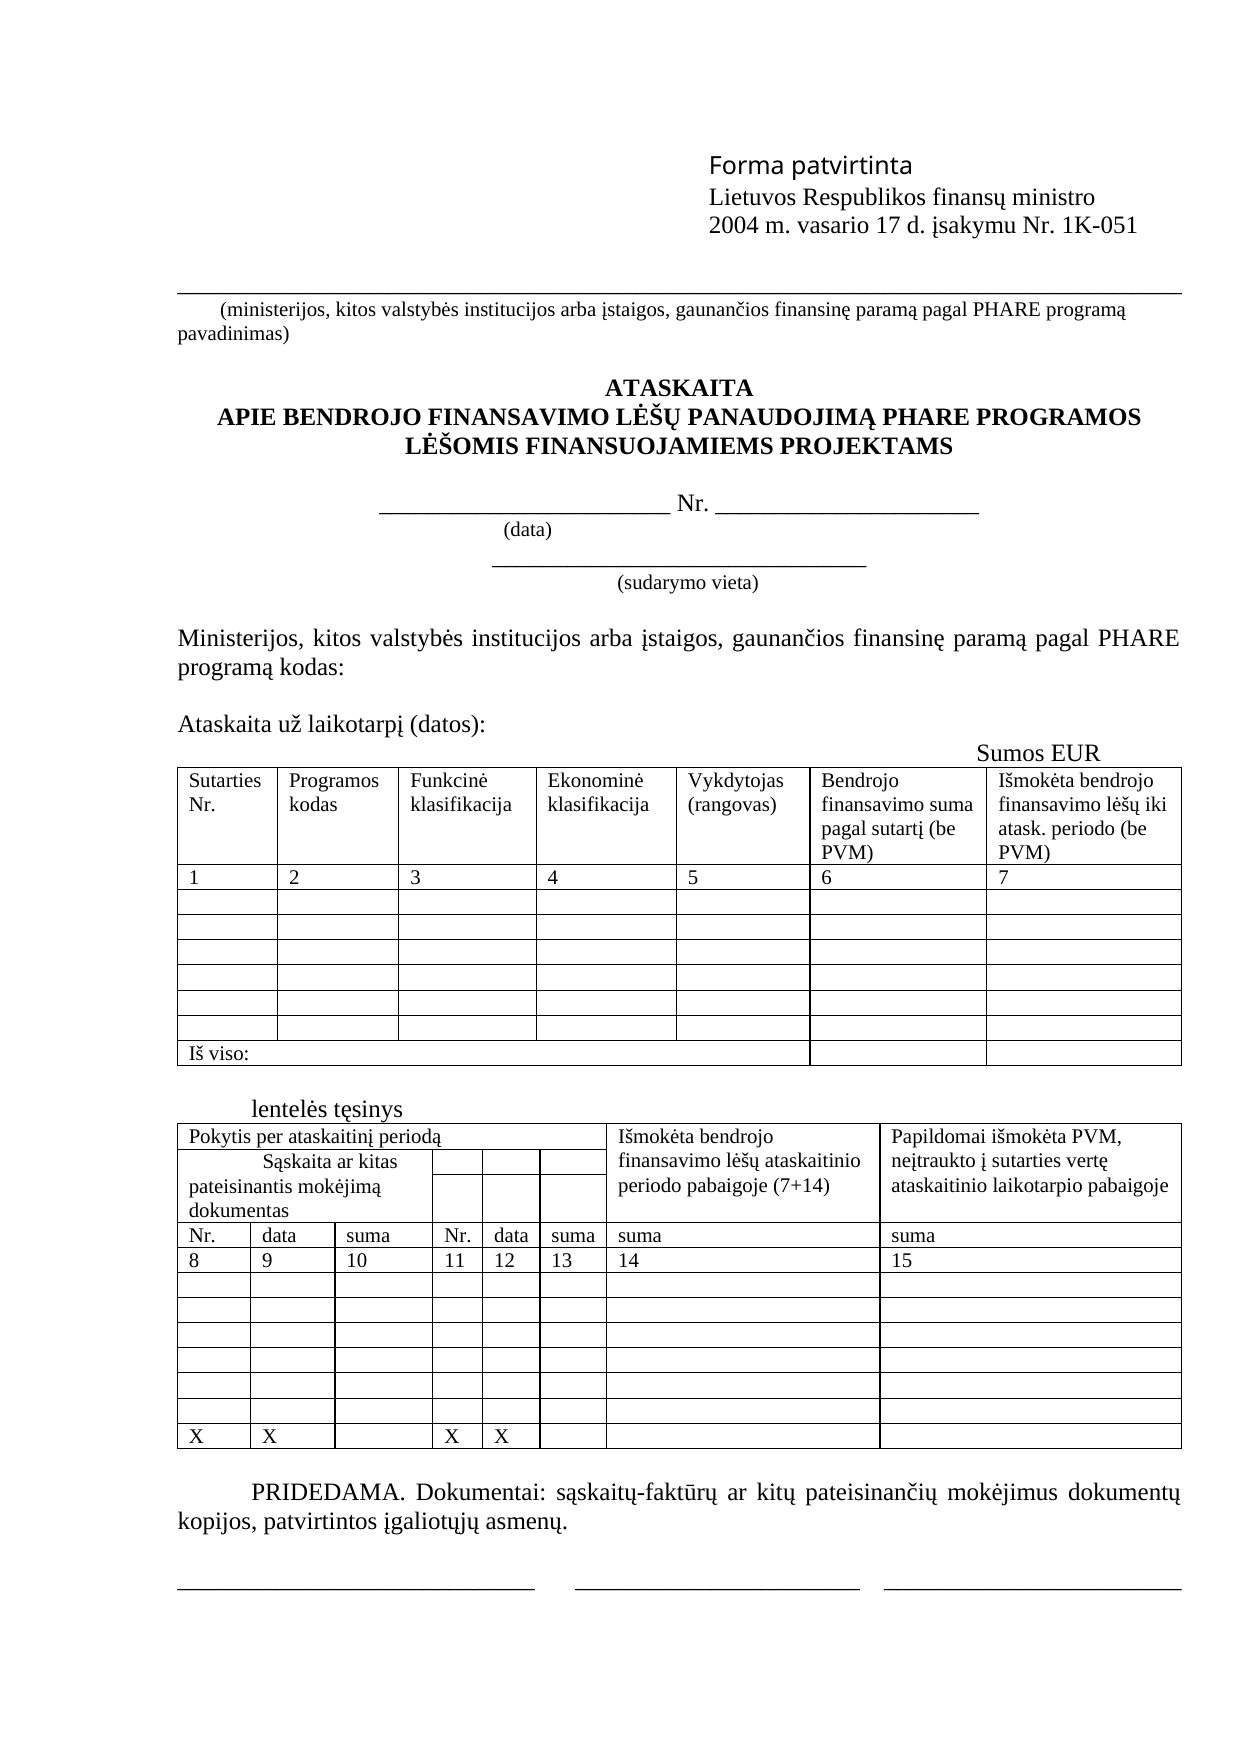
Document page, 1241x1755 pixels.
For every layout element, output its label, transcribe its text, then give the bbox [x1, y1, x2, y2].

table_cell Nr. [178, 1223, 250, 1247]
table_cell [811, 991, 986, 1014]
table_cell [987, 1041, 1181, 1065]
table_cell [881, 1348, 1181, 1372]
table_cell [537, 991, 676, 1014]
table_cell [811, 1016, 986, 1040]
table_cell [541, 1399, 606, 1422]
table_cell [607, 1273, 879, 1297]
table_cell 13 [541, 1248, 606, 1272]
table_header Išmokėta bendrojo finansavimo lėšų ataskaitinio periodo pabaigoje (7+14) [607, 1124, 879, 1222]
table_cell [336, 1298, 432, 1322]
table_cell [251, 1399, 334, 1422]
text PRIDEDAMA. Dokumentai: sąskaitų-faktūrų ar kitų pateisinančių mokėjimus dokumentų kopijos, patvirtintos įgaliotųjų asmenų. [177, 1477, 1181, 1535]
table_cell [178, 1348, 250, 1372]
table_cell [278, 915, 398, 939]
table_header Programos kodas [278, 768, 398, 864]
table_cell [399, 965, 536, 989]
table_header Išmokėta bendrojo finansavimo lėšų iki atask. periodo (be PVM) [987, 768, 1181, 864]
table_header Funkcinė klasifikacija [399, 768, 536, 864]
table_cell [433, 1323, 482, 1347]
table_cell [483, 1373, 539, 1397]
table_cell X [483, 1424, 539, 1448]
table_cell [336, 1373, 432, 1397]
table_header Pokytis per ataskaitinį periodą [178, 1124, 606, 1148]
table_header Ekonominė klasifikacija [537, 768, 676, 864]
table_cell [607, 1323, 879, 1347]
table_cell [399, 1016, 536, 1040]
table_cell [336, 1273, 432, 1297]
table_cell X [433, 1424, 482, 1448]
table_cell 12 [483, 1248, 539, 1272]
table_cell [987, 940, 1181, 964]
table_cell [881, 1323, 1181, 1347]
table_cell 6 [811, 865, 986, 889]
table_cell [811, 965, 986, 989]
table_cell [178, 991, 277, 1014]
table_cell [178, 1016, 277, 1040]
table_cell [178, 1298, 250, 1322]
table_header Vykdytojas (rangovas) [677, 768, 809, 864]
table_cell [987, 890, 1181, 914]
table_cell Iš viso: [178, 1041, 809, 1065]
table_cell [336, 1399, 432, 1422]
table_cell [541, 1373, 606, 1397]
table_cell 15 [881, 1248, 1181, 1272]
text Nr. [177, 488, 1181, 517]
text Ataskaita už laikotarpį (datos): [177, 709, 1181, 738]
table_cell [607, 1373, 879, 1397]
table_cell 3 [399, 865, 536, 889]
table_cell [811, 940, 986, 964]
table_header Sutarties Nr. [178, 768, 277, 864]
table_cell [677, 965, 809, 989]
text Ministerijos, kitos valstybės institucijos arba įstaigos, gaunančios finansinę paramą pagal PHARE programą kodas: [177, 623, 1181, 680]
table_cell [811, 915, 986, 939]
table_cell 10 [336, 1248, 432, 1272]
table_cell suma [336, 1223, 432, 1247]
table_cell [251, 1273, 334, 1297]
table_cell [433, 1150, 482, 1173]
table_cell [336, 1348, 432, 1372]
table_cell [881, 1298, 1181, 1322]
table_cell suma [881, 1223, 1181, 1247]
table_cell [881, 1399, 1181, 1422]
table_cell [541, 1348, 606, 1372]
text APIE BENDROJO FINANSAVIMO LĖŠŲ PANAUDOJIMĄ PHARE PROGRAMOS LĖŠOMIS FINANSUOJAMIEMS PROJEKTAMS [177, 402, 1181, 460]
table_header Papildomai išmokėta PVM, neįtraukto į sutarties vertę ataskaitinio laikotarpio pabaigoje [881, 1124, 1181, 1222]
table_cell [541, 1273, 606, 1297]
table_cell [433, 1298, 482, 1322]
table_cell [881, 1273, 1181, 1297]
table_cell [399, 890, 536, 914]
table_cell [433, 1373, 482, 1397]
table_cell [336, 1323, 432, 1347]
text 2004 m. vasario 17 d. įsakymu Nr. 1K-051 [177, 210, 1181, 239]
table_cell [178, 965, 277, 989]
table_cell [607, 1424, 879, 1448]
table_cell Nr. [433, 1223, 482, 1247]
table_cell [537, 940, 676, 964]
table_cell [251, 1348, 334, 1372]
table_cell [483, 1323, 539, 1347]
table_cell [251, 1373, 334, 1397]
text (data) [177, 517, 1181, 541]
table_cell [178, 1399, 250, 1422]
table_cell [399, 915, 536, 939]
table_cell 4 [537, 865, 676, 889]
text Forma patvirtinta [177, 148, 1181, 182]
table_cell [537, 1016, 676, 1040]
text Lietuvos Respublikos finansų ministro [177, 182, 1181, 210]
table_cell [677, 1016, 809, 1040]
table_cell [987, 915, 1181, 939]
table_cell [399, 991, 536, 1014]
table_cell [483, 1150, 539, 1173]
table_cell [433, 1348, 482, 1372]
text Sumos EUR [177, 738, 1181, 767]
table_cell suma [607, 1223, 879, 1247]
table_cell 5 [677, 865, 809, 889]
table_cell [541, 1175, 606, 1222]
table_cell [677, 991, 809, 1014]
table_cell [677, 940, 809, 964]
table_cell [483, 1175, 539, 1222]
table_cell [178, 915, 277, 939]
table_cell [987, 965, 1181, 989]
table_cell [541, 1424, 606, 1448]
table_cell [607, 1298, 879, 1322]
table_cell [336, 1424, 432, 1448]
table_cell [433, 1273, 482, 1297]
table_cell [278, 965, 398, 989]
table_cell [178, 1373, 250, 1397]
table_cell X [251, 1424, 334, 1448]
table_cell 9 [251, 1248, 334, 1272]
table_cell [483, 1298, 539, 1322]
table_cell suma [541, 1223, 606, 1247]
table_cell [881, 1424, 1181, 1448]
table_cell 1 [178, 865, 277, 889]
table_cell [607, 1399, 879, 1422]
table_cell [541, 1323, 606, 1347]
table_cell 2 [278, 865, 398, 889]
table_cell [607, 1348, 879, 1372]
table_cell [433, 1399, 482, 1422]
table_cell [483, 1273, 539, 1297]
table_cell [537, 965, 676, 989]
table_cell [178, 890, 277, 914]
table_cell Sąskaita ar kitas pateisinantis mokėjimą dokumentas [178, 1150, 432, 1222]
table_cell data [483, 1223, 539, 1247]
table_cell [278, 1016, 398, 1040]
table_cell [278, 991, 398, 1014]
table_cell [881, 1373, 1181, 1397]
table_cell [178, 1273, 250, 1297]
table_cell [677, 890, 809, 914]
table_cell [987, 1016, 1181, 1040]
table_cell 14 [607, 1248, 879, 1272]
table_cell [677, 915, 809, 939]
table_cell [483, 1399, 539, 1422]
table_cell [433, 1175, 482, 1222]
table_cell 11 [433, 1248, 482, 1272]
table_cell [178, 1323, 250, 1347]
text (ministerijos, kitos valstybės institucijos arba įstaigos, gaunančios finansinę paramą pagal PHARE programą pavadinimas) [177, 297, 1181, 345]
table_cell data [251, 1223, 334, 1247]
table_cell [811, 1041, 986, 1065]
text ATASKAITA [177, 373, 1181, 402]
text (sudarymo vieta) [177, 570, 1181, 594]
table_cell [278, 890, 398, 914]
table_cell [399, 940, 536, 964]
table_cell [251, 1323, 334, 1347]
table_cell [541, 1298, 606, 1322]
table_cell [178, 940, 277, 964]
table_cell 7 [987, 865, 1181, 889]
table_cell [987, 991, 1181, 1014]
table_cell [537, 890, 676, 914]
table_cell 8 [178, 1248, 250, 1272]
table_cell [251, 1298, 334, 1322]
table_cell [537, 915, 676, 939]
text lentelės tęsinys [177, 1094, 1181, 1123]
table_cell [541, 1150, 606, 1173]
table_cell [483, 1348, 539, 1372]
table_header Bendrojo finansavimo suma pagal sutartį (be PVM) [811, 768, 986, 864]
table_cell [278, 940, 398, 964]
table_cell [811, 890, 986, 914]
table_cell X [178, 1424, 250, 1448]
